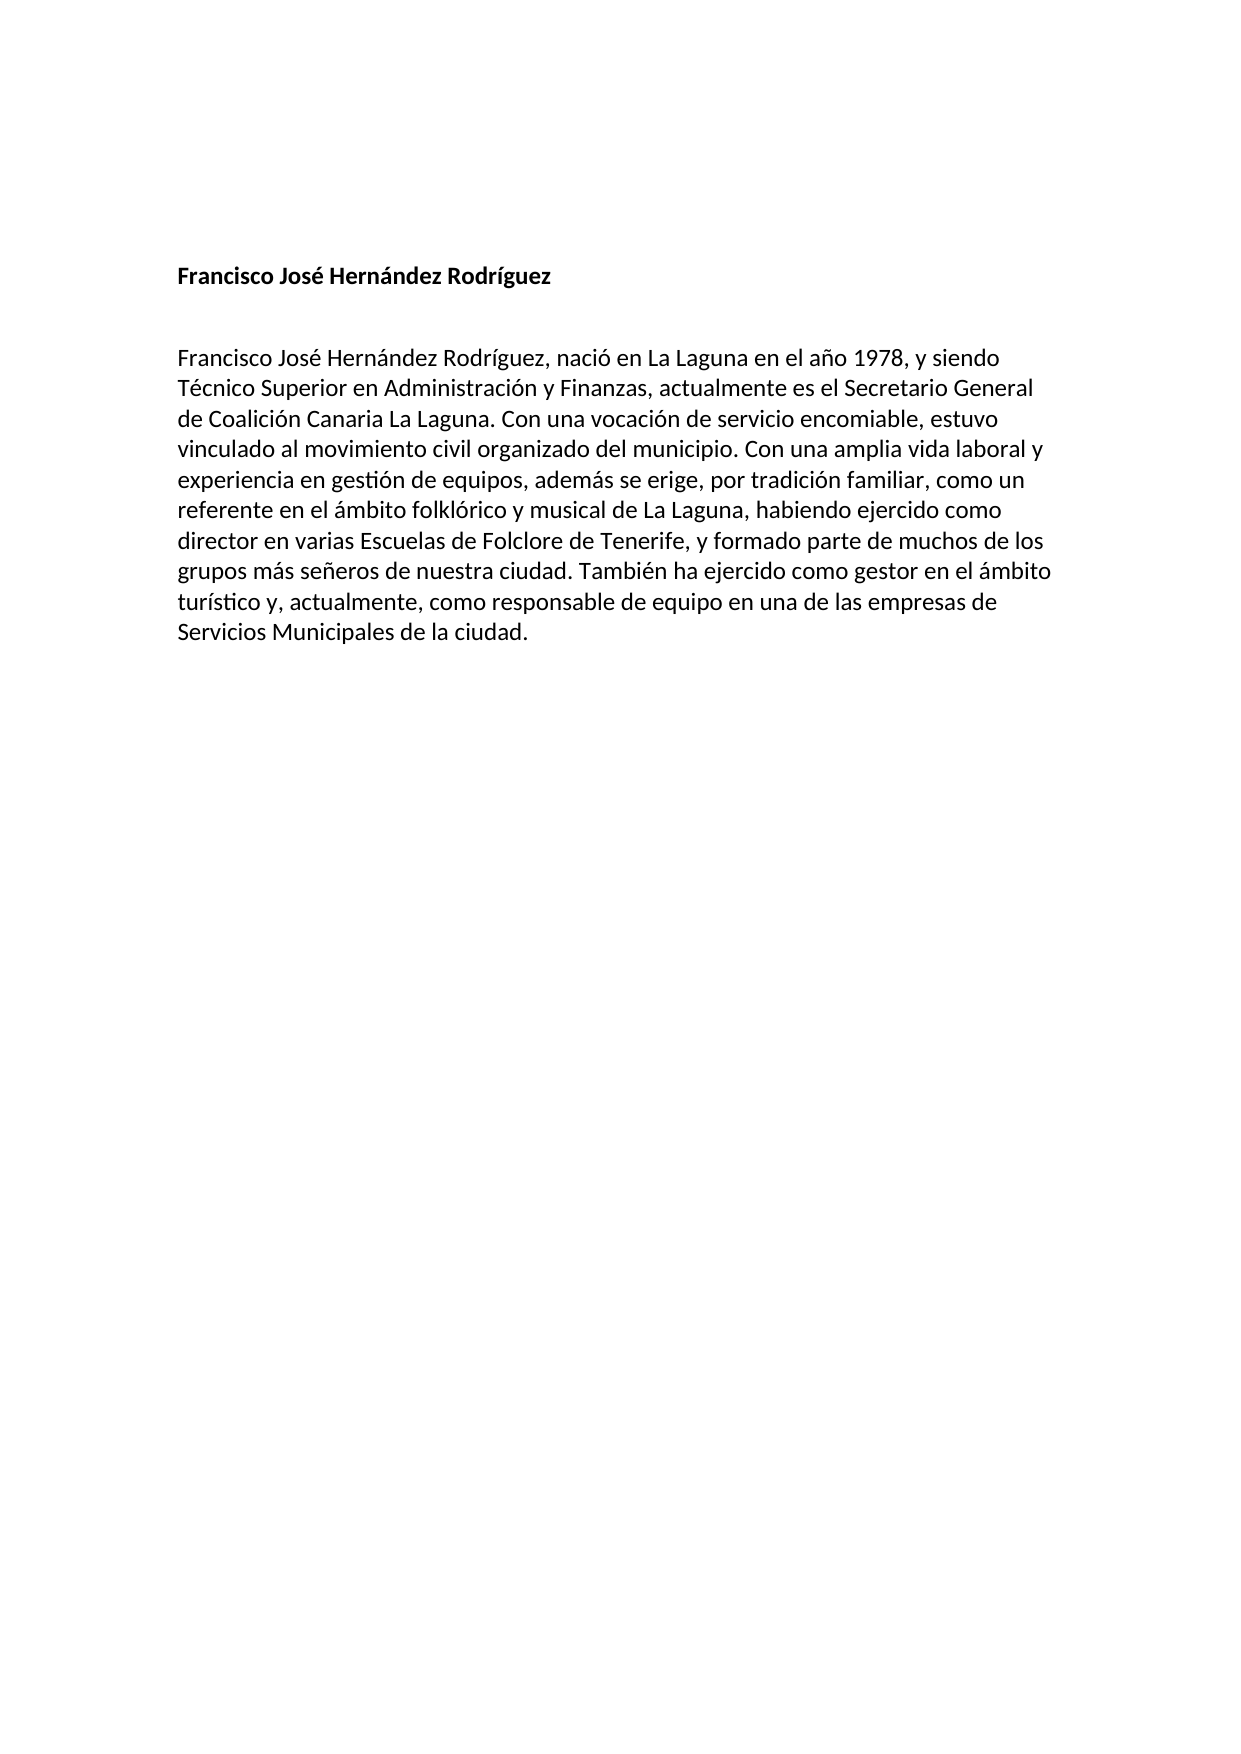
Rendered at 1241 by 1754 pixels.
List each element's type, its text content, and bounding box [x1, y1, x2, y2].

text Francisco José Hernández Rodríguez, nació en La Laguna en el año 1978, y siendo [177, 342, 1063, 372]
text grupos más señeros de nuestra ciudad. También ha ejercido como gestor en el ámbito [177, 556, 1063, 586]
text Servicios Municipales de la ciudad. [177, 617, 1063, 647]
text turístico y, actualmente, como responsable de equipo en una de las empresas de [177, 586, 1063, 617]
text director en varias Escuelas de Folclore de Tenerife, y formado parte de muchos de los [177, 525, 1063, 556]
text referente en el ámbito folklórico y musical de La Laguna, habiendo ejercido como [177, 494, 1063, 525]
text Técnico Superior en Administración y Finanzas, actualmente es el Secretario General [177, 372, 1063, 403]
text vinculado al movimiento civil organizado del municipio. Con una amplia vida laboral y [177, 433, 1063, 464]
text experiencia en gestión de equipos, además se erige, por tradición familiar, como un [177, 464, 1063, 494]
text de Coalición Canaria La Laguna. Con una vocación de servicio encomiable, estuvo [177, 403, 1063, 433]
text Francisco José Hernández Rodríguez [177, 260, 1063, 291]
